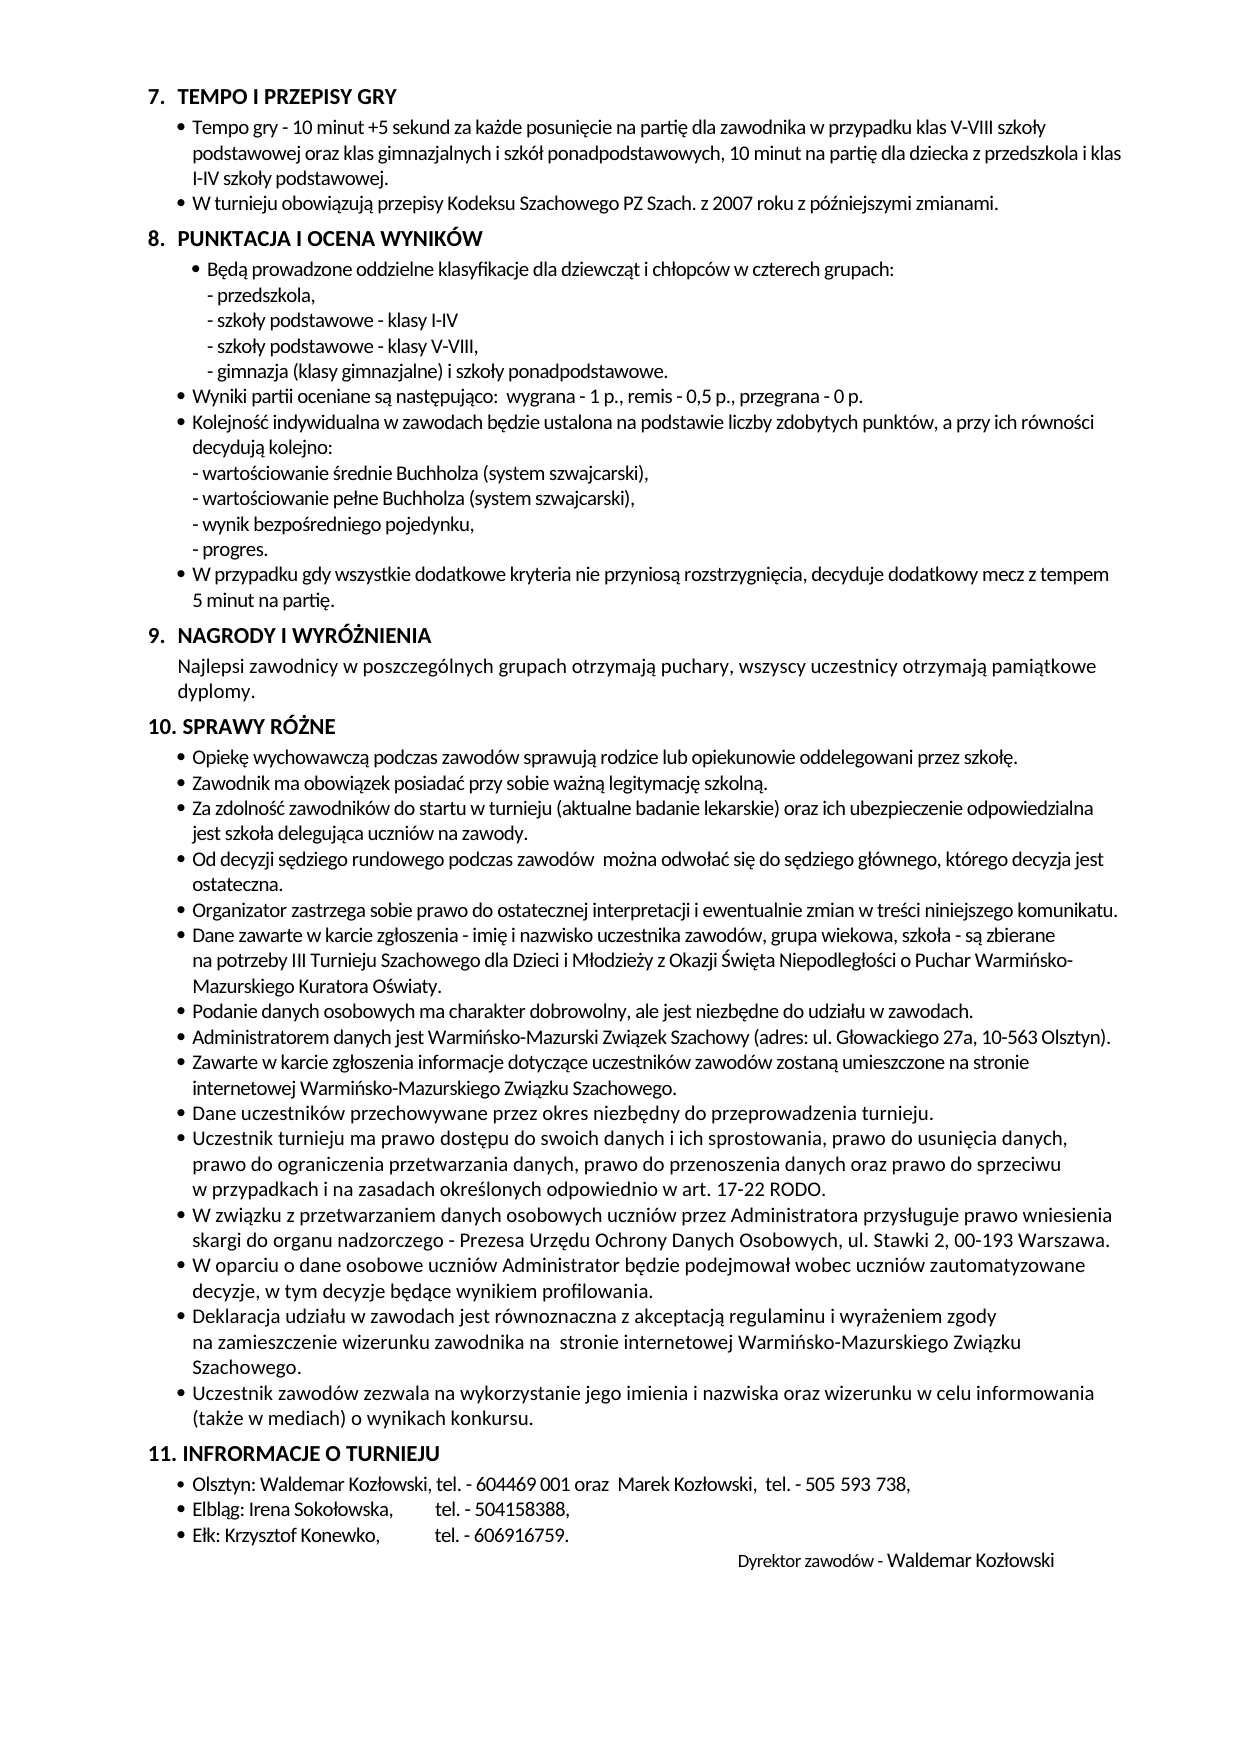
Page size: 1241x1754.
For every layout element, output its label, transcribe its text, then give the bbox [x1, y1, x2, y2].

list Elbląg: Irena Sokołowska, tel. - 504158388, [177, 1496, 1122, 1522]
subtitle INFRORMACJE O TURNIEJU [148, 1439, 1122, 1467]
list Organizator zastrzega sobie prawo do ostatecznej interpretacji i ewentualnie zmian w treści niniejszego komunikatu. [177, 897, 1122, 922]
text Najlepsi zawodnicy w poszczególnych grupach otrzymają puchary, wszyscy uczestnicy otrzymają pamiątkowe dyplomy. [177, 653, 1122, 704]
list Uczestnik zawodów zezwala na wykorzystanie jego imienia i nazwiska oraz wizerunku w celu informowania (także w mediach) o wynikach konkursu. [177, 1380, 1122, 1431]
list Zawarte w karcie zgłoszenia informacje dotyczące uczestników zawodów zostaną umieszczone na stronie internetowej Warmińsko-Mazurskiego Związku Szachowego. [177, 1049, 1122, 1100]
list Dane uczestników przechowywane przez okres niezbędny do przeprowadzenia turnieju. [177, 1100, 1122, 1126]
list Wyniki partii oceniane są następująco: wygrana - 1 p., remis - 0,5 p., przegrana - 0 p. [177, 384, 1122, 409]
subtitle NAGRODY I WYRÓŻNIENIA [148, 621, 1122, 649]
list Za zdolność zawodników do startu w turnieju (aktualne badanie lekarskie) oraz ich ubezpieczenie odpowiedzialna jest szkoła delegująca uczniów na zawody. [177, 795, 1122, 846]
list Tempo gry - 10 minut +5 sekund za każde posunięcie na partię dla zawodnika w przypadku klas V-VIII szkoły podstawowej oraz klas gimnazjalnych i szkół ponadpodstawowych, 10 minut na partię dla dziecka z przedszkola i klas I-IV szkoły podstawowej. [177, 114, 1122, 191]
subtitle PUNKTACJA I OCENA WYNIKÓW [148, 224, 1122, 252]
list Kolejność indywidualna w zawodach będzie ustalona na podstawie liczby zdobytych punktów, a przy ich równości decydują kolejno: - wartościowanie średnie Buchholza (system szwajcarski), - wartościowanie pełne Buchholza (system szwajcarski), - wynik bezpośredniego pojedynku, - progres. [177, 409, 1122, 562]
text Dyrektor zawodów - Waldemar Kozłowski [738, 1547, 1122, 1573]
list Olsztyn: Waldemar Kozłowski, tel. - 604469 001 oraz Marek Kozłowski, tel. - 505 593 738, [177, 1471, 1122, 1496]
list Od decyzji sędziego rundowego podczas zawodów można odwołać się do sędziego głównego, którego decyzja jest ostateczna. [177, 846, 1122, 897]
subtitle SPRAWY RÓŻNE [148, 712, 1122, 740]
list W przypadku gdy wszystkie dodatkowe kryteria nie przyniosą rozstrzygnięcia, decyduje dodatkowy mecz z tempem 5 minut na partię. [177, 562, 1122, 612]
list Deklaracja udziału w zawodach jest równoznaczna z akceptacją regulaminu i wyrażeniem zgody na zamieszczenie wizerunku zawodnika na stronie internetowej Warmińsko-Mazurskiego Związku Szachowego. [177, 1303, 1122, 1380]
list Opiekę wychowawczą podczas zawodów sprawują rodzice lub opiekunowie oddelegowani przez szkołę. [177, 744, 1122, 770]
list Dane zawarte w karcie zgłoszenia - imię i nazwisko uczestnika zawodów, grupa wiekowa, szkoła - są zbierane na potrzeby III Turnieju Szachowego dla Dzieci i Młodzieży z Okazji Święta Niepodległości o Puchar Warmińsko-Mazurskiego Kuratora Oświaty. [177, 922, 1122, 998]
list W oparciu o dane osobowe uczniów Administrator będzie podejmował wobec uczniów zautomatyzowane decyzje, w tym decyzje będące wynikiem profilowania. [177, 1253, 1122, 1303]
list W związku z przetwarzaniem danych osobowych uczniów przez Administratora przysługuje prawo wniesienia skargi do organu nadzorczego - Prezesa Urzędu Ochrony Danych Osobowych, ul. Stawki 2, 00-193 Warszawa. [177, 1202, 1122, 1253]
list Administratorem danych jest Warmińsko-Mazurski Związek Szachowy (adres: ul. Głowackiego 27a, 10-563 Olsztyn). [177, 1024, 1122, 1049]
list Ełk: Krzysztof Konewko, tel. - 606916759. [177, 1522, 1122, 1547]
list Podanie danych osobowych ma charakter dobrowolny, ale jest niezbędne do udziału w zawodach. [177, 998, 1122, 1024]
list Uczestnik turnieju ma prawo dostępu do swoich danych i ich sprostowania, prawo do usunięcia danych, prawo do ograniczenia przetwarzania danych, prawo do przenoszenia danych oraz prawo do sprzeciwu w przypadkach i na zasadach określonych odpowiednio w art. 17-22 RODO. [177, 1126, 1122, 1202]
list Będą prowadzone oddzielne klasyfikacje dla dziewcząt i chłopców w czterech grupach: - przedszkola, - szkoły podstawowe - klasy I-IV - szkoły podstawowe - klasy V-VIII, - gimnazja (klasy gimnazjalne) i szkoły ponadpodstawowe. [192, 257, 1122, 384]
subtitle TEMPO I PRZEPISY GRY [148, 82, 1122, 110]
list W turnieju obowiązują przepisy Kodeksu Szachowego PZ Szach. z 2007 roku z późniejszymi zmianami. [177, 191, 1122, 216]
list Zawodnik ma obowiązek posiadać przy sobie ważną legitymację szkolną. [177, 770, 1122, 795]
